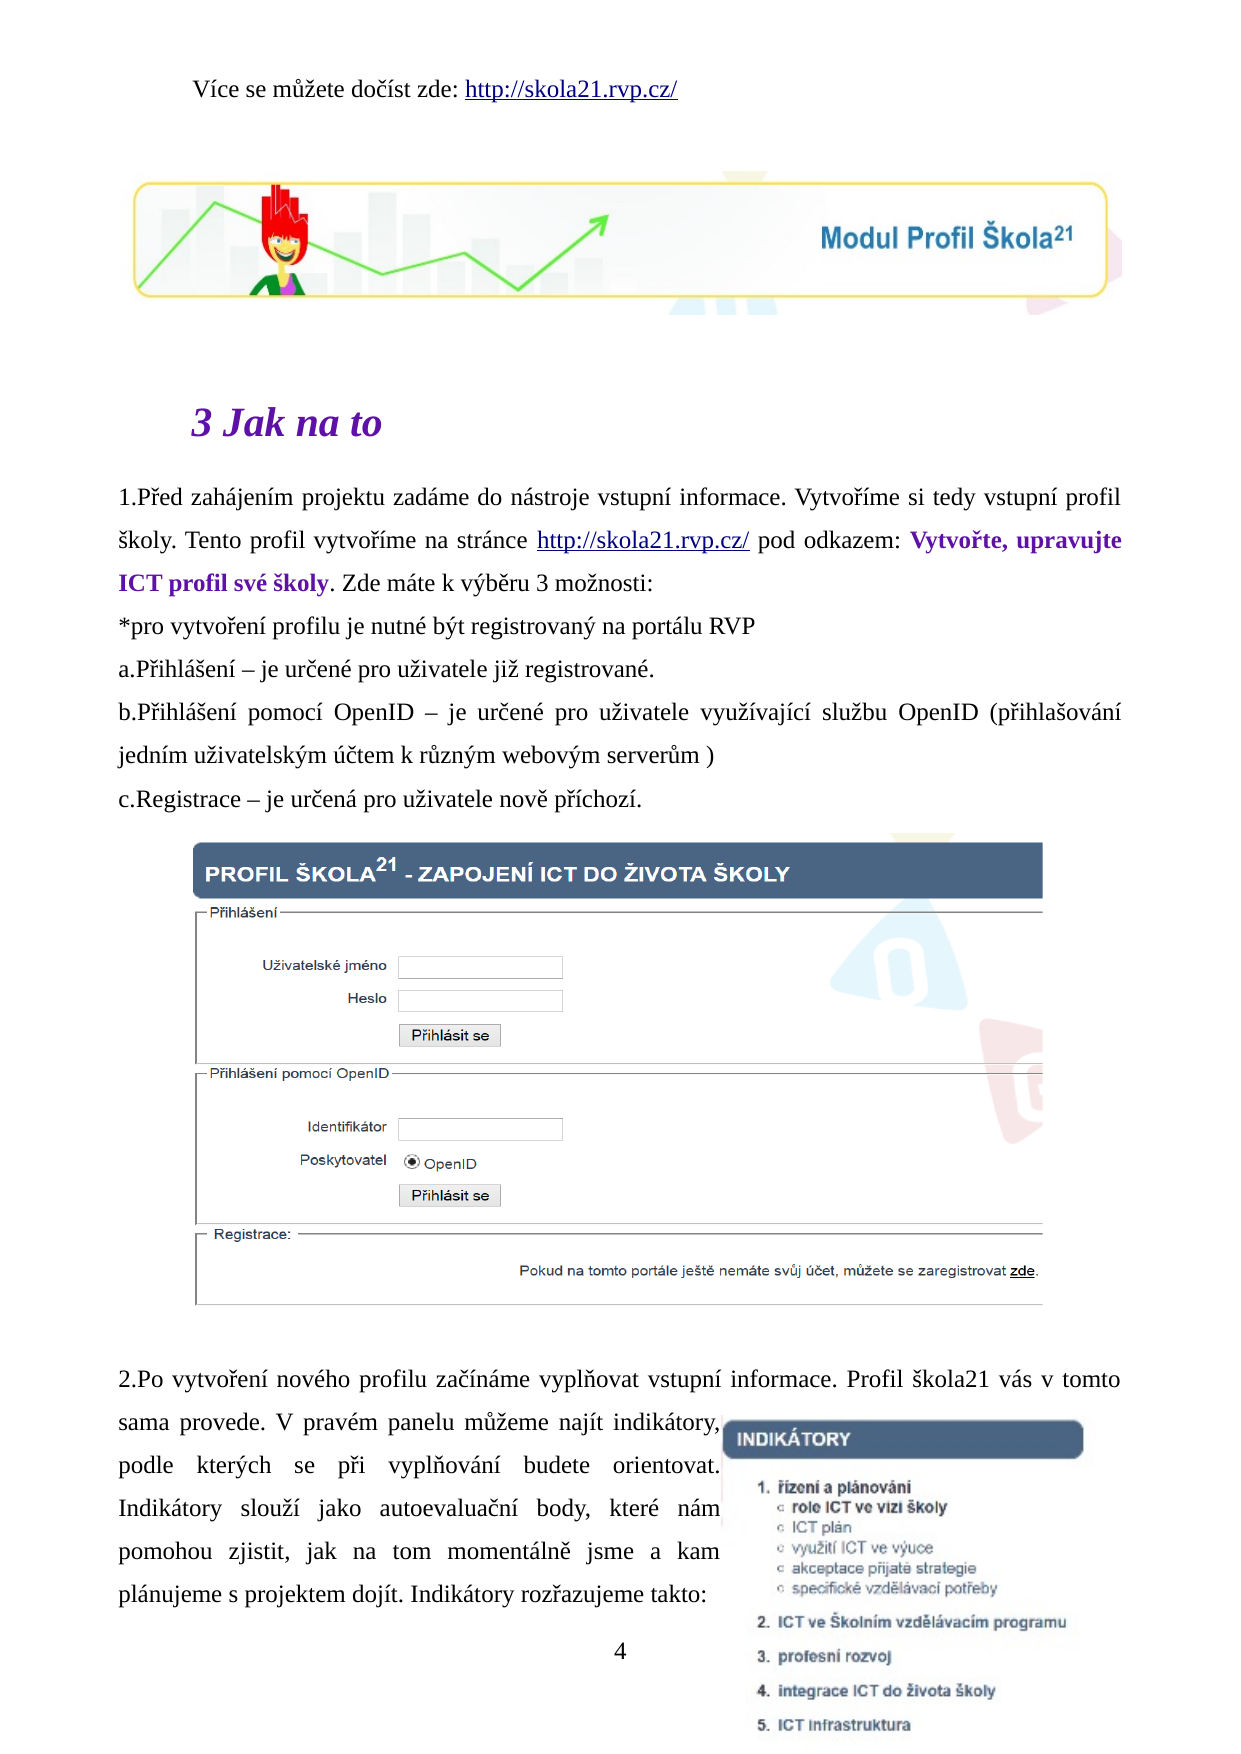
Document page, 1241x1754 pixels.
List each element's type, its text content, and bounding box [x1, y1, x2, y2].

list Před zahájením projektu zadáme do nástroje vstupní informace. Vytvoříme si tedy vstupní profil školy. Tento profil vytvoříme na stránce http://skola21.rvp.cz/ pod odkazem: Vytvořte, upravujte ICT profil své školy. Zde máte k výběru 3 možnosti: [118, 482, 1122, 597]
text Více se můžete dočíst zde: http://skola21.rvp.cz/ [118, 74, 1122, 102]
list Registrace – je určená pro uživatele nově příchozí. [118, 784, 1122, 812]
list Přihlášení pomocí OpenID – je určené pro uživatele využívající službu OpenID (přihlašování jedním uživatelským účtem k různým webovým serverům ) [118, 697, 1122, 769]
list Po vytvoření nového profilu začínáme vyplňovat vstupní informace. Profil škola21 vás v tomto sama provede. V pravém panelu můžeme najít indikátory, podle kterých se při vyplňování budete orientovat. Indikátory slouží jako autoevaluační body, které nám pomohou zjistit, jak na tom momentálně jsme a kam plánujeme s projektem dojít. Indikátory rozřazujeme takto: [118, 1364, 1122, 1608]
text *pro vytvoření profilu je nutné být registrovaný na portálu RVP [118, 611, 1122, 640]
list Přihlášení – je určené pro uživatele již registrované. [118, 654, 1122, 683]
subtitle Jak na to [191, 397, 1122, 445]
